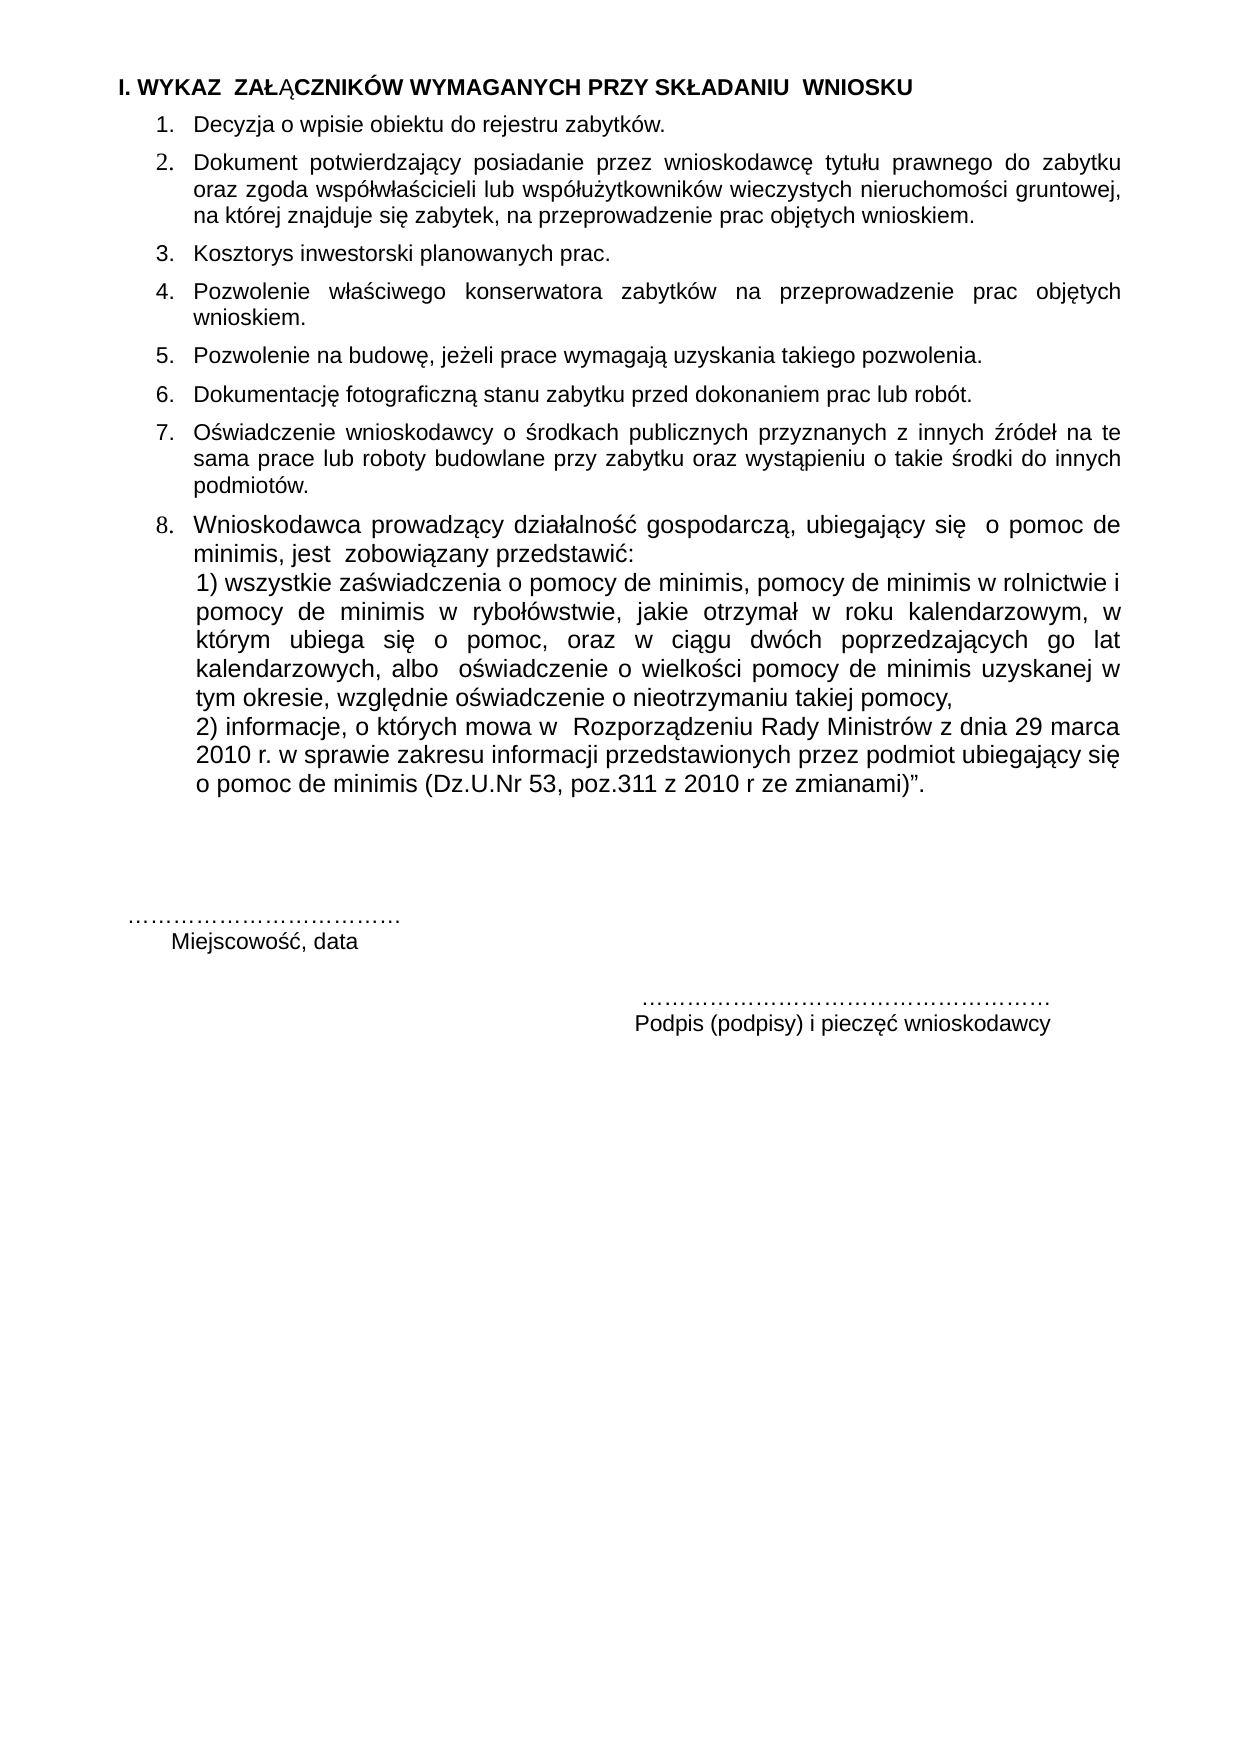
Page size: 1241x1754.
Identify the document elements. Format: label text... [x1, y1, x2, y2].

text 1) wszystkie zaświadczenia o pomocy de minimis, pomocy de minimis w rolnictwie i pomocy de minimis w rybołówstwie, jakie otrzymał w roku kalendarzowym, w którym ubiega się o pomoc, oraz w ciągu dwóch poprzedzających go lat kalendarzowych, albo oświadczenie o wielkości pomocy de minimis uzyskanej w tym okresie, względnie oświadczenie o nieotrzymaniu takiej pomocy, [196, 568, 1122, 711]
text Podpis (podpisy) i pieczęć wnioskodawcy [569, 1010, 1122, 1036]
list Kosztorys inwestorski planowanych prac. [156, 240, 1122, 266]
text 2) informacje, o których mowa w Rozporządzeniu Rady Ministrów z dnia 29 marca 2010 r. w sprawie zakresu informacji przedstawionych przez podmiot ubiegający się o pomoc de minimis (Dz.U.Nr 53, poz.311 z 2010 r ze zmianami)”. [196, 711, 1122, 798]
text Miejscowość, data [126, 928, 1122, 955]
list Wnioskodawca prowadzący działalność gospodarczą, ubiegający się o pomoc de minimis, jest zobowiązany przedstawić: [156, 510, 1122, 568]
list Pozwolenie właściwego konserwatora zabytków na przeprowadzenie prac objętych wnioskiem. [156, 278, 1122, 330]
text I. WYKAZ ZAŁĄCZNIKÓW WYMAGANYCH PRZY SKŁADANIU WNIOSKU [118, 74, 1122, 100]
text ……………………………… [127, 902, 1122, 928]
list Dokumentację fotograficzną stanu zabytku przed dokonaniem prac lub robót. [156, 381, 1122, 407]
list Dokument potwierdzający posiadanie przez wnioskodawcę tytułu prawnego do zabytku oraz zgoda współwłaścicieli lub współużytkowników wieczystych nieruchomości gruntowej, na której znajduje się zabytek, na przeprowadzenie prac objętych wnioskiem. [156, 147, 1122, 228]
text ……………………………………………… [569, 983, 1122, 1010]
list Pozwolenie na budowę, jeżeli prace wymagają uzyskania takiego pozwolenia. [156, 342, 1122, 369]
list Oświadczenie wnioskodawcy o środkach publicznych przyznanych z innych źródeł na te sama prace lub roboty budowlane przy zabytku oraz wystąpieniu o takie środki do innych podmiotów. [156, 419, 1122, 498]
list Decyzja o wpisie obiektu do rejestru zabytków. [156, 111, 1122, 137]
